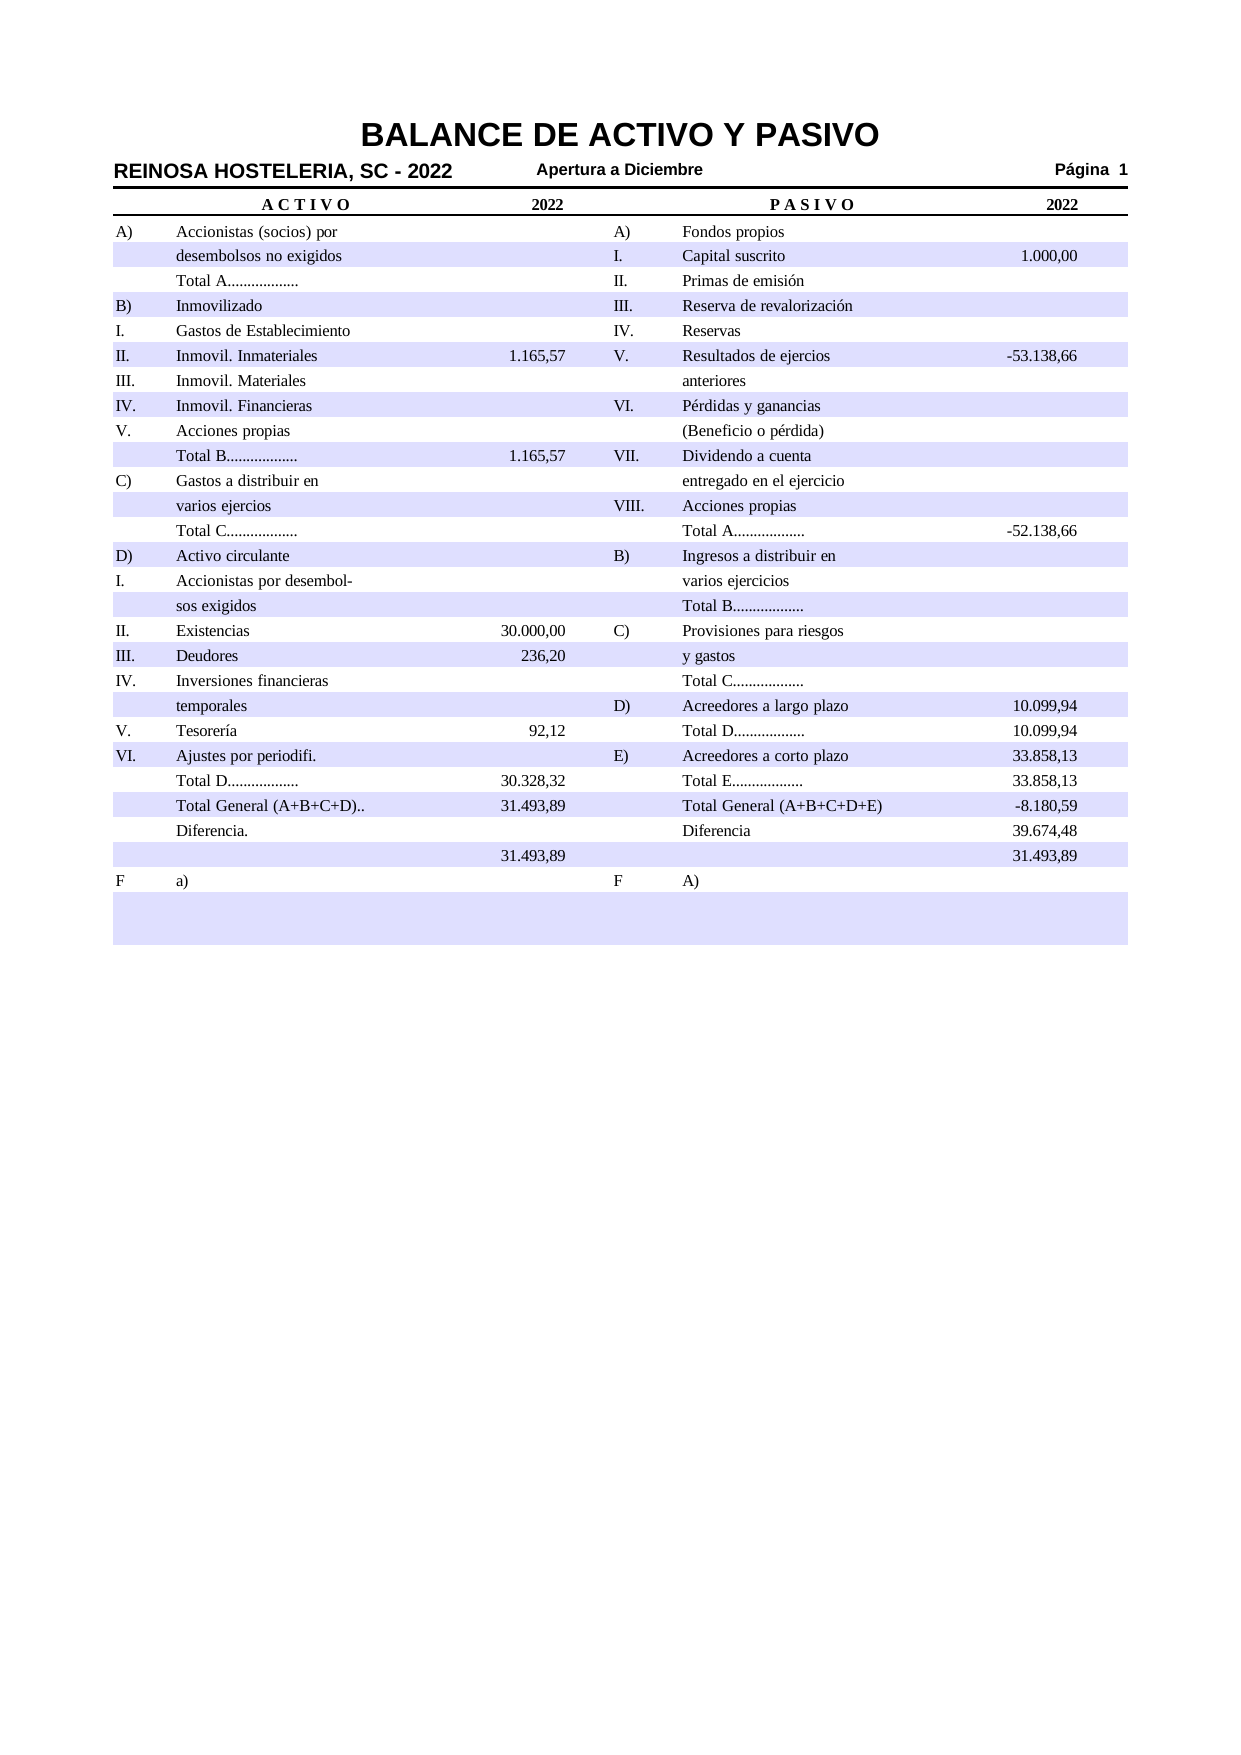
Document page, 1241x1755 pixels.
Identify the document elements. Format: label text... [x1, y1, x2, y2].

table_cell [946, 617, 1128, 642]
table_cell -52.138,66 [946, 517, 1128, 542]
table_cell C) [113, 467, 157, 492]
table_cell Primas de emisión [664, 267, 946, 292]
table_cell D) [113, 542, 157, 567]
table_cell [476, 317, 589, 342]
table_cell Total A.................. [157, 267, 476, 292]
table_cell VIII. [589, 492, 664, 517]
table_cell Reservas [664, 317, 946, 342]
table_cell III. [589, 292, 664, 317]
table_cell [113, 692, 157, 717]
table_cell [946, 892, 1128, 945]
table_cell 30.000,00 [476, 617, 589, 642]
table_cell a) [157, 867, 476, 892]
table_cell Pérdidas y ganancias [664, 392, 946, 417]
table_cell [476, 817, 589, 842]
table_cell varios ejercicios [664, 567, 946, 592]
table_cell Gastos a distribuir en [157, 467, 476, 492]
table_cell [476, 892, 589, 945]
table_cell [589, 567, 664, 592]
table_cell V. [113, 417, 157, 442]
table_cell P A S I V O [737, 189, 946, 213]
table_cell Inversiones financieras [157, 667, 476, 692]
table_cell Total E.................. [664, 767, 946, 792]
table_cell Capital suscrito [664, 242, 946, 267]
table_cell [157, 892, 476, 945]
table_cell desembolsos no exigidos [157, 242, 476, 267]
table_cell C) [589, 617, 664, 642]
table_cell [946, 442, 1128, 467]
table_cell II. [589, 267, 664, 292]
table_cell [589, 367, 664, 392]
table_cell 31.493,89 [476, 792, 589, 817]
table_cell [946, 417, 1128, 442]
table_cell Total General (A+B+C+D).. [157, 792, 476, 817]
table_cell 1.165,57 [476, 442, 589, 467]
table_cell [946, 267, 1128, 292]
table_cell [113, 842, 157, 867]
table_cell II. [113, 617, 157, 642]
table_cell [589, 517, 664, 542]
table_cell Acreedores a largo plazo [664, 692, 946, 717]
table_cell [946, 592, 1128, 617]
table_cell [476, 867, 589, 892]
table_cell Total D.................. [157, 767, 476, 792]
table_header Página 1 [946, 160, 1128, 186]
table_header [737, 160, 946, 186]
table_cell 30.328,32 [476, 767, 589, 792]
table_cell VII. [589, 442, 664, 467]
table_cell 10.099,94 [946, 717, 1128, 742]
table_cell [589, 642, 664, 667]
table_cell [113, 267, 157, 292]
table_cell [476, 542, 589, 567]
table_cell [589, 767, 664, 792]
table_cell [113, 767, 157, 792]
table_cell Ajustes por periodifi. [157, 742, 476, 767]
table_cell [476, 517, 589, 542]
table_cell [589, 467, 664, 492]
table_cell Inmovilizado [157, 292, 476, 317]
table_cell [113, 817, 157, 842]
table_cell -53.138,66 [946, 342, 1128, 367]
table_cell Accionistas (socios) por [157, 216, 476, 242]
table_cell Existencias [157, 617, 476, 642]
table_cell [113, 517, 157, 542]
table_cell [946, 467, 1128, 492]
table_cell [476, 592, 589, 617]
table_cell [946, 542, 1128, 567]
table_cell [113, 592, 157, 617]
table_cell Accionistas por desembol- [157, 567, 476, 592]
table_cell VI. [113, 742, 157, 767]
table_cell [589, 892, 664, 945]
table_cell (Beneficio o pérdida) [664, 417, 946, 442]
table_cell [476, 216, 589, 242]
table_cell B) [113, 292, 157, 317]
table_cell I. [113, 567, 157, 592]
table_cell F [113, 867, 157, 892]
table_cell 31.493,89 [946, 842, 1128, 867]
table_cell III. [113, 367, 157, 392]
table_cell [664, 842, 946, 867]
table_cell V. [113, 717, 157, 742]
table_cell 1.165,57 [476, 342, 589, 367]
table_cell [589, 792, 664, 817]
table_cell Gastos de Establecimiento [157, 317, 476, 342]
table_header Apertura a Diciembre [476, 160, 737, 186]
table_cell 33.858,13 [946, 742, 1128, 767]
table_cell III. [113, 642, 157, 667]
table_cell [476, 417, 589, 442]
table_cell A) [664, 867, 946, 892]
table_cell [946, 642, 1128, 667]
table_cell B) [589, 542, 664, 567]
table_cell sos exigidos [157, 592, 476, 617]
table_cell [589, 842, 664, 867]
table_cell Fondos propios [664, 216, 946, 242]
table_cell [113, 792, 157, 817]
table_cell entregado en el ejercicio [664, 467, 946, 492]
table_cell [476, 267, 589, 292]
table_cell [946, 867, 1128, 892]
table_cell Inmovil. Materiales [157, 367, 476, 392]
table_cell Activo circulante [157, 542, 476, 567]
table_cell [476, 392, 589, 417]
table_cell Acciones propias [664, 492, 946, 517]
table_cell [476, 492, 589, 517]
table_cell Total C.................. [157, 517, 476, 542]
table_cell [946, 367, 1128, 392]
table_cell [589, 667, 664, 692]
table_cell [476, 742, 589, 767]
table_cell Total B.................. [664, 592, 946, 617]
table_cell [476, 667, 589, 692]
table_cell 10.099,94 [946, 692, 1128, 717]
table_cell A) [589, 216, 664, 242]
table_cell varios ejercios [157, 492, 476, 517]
table_cell [946, 392, 1128, 417]
table_cell Total A.................. [664, 517, 946, 542]
table_cell [113, 242, 157, 267]
table_cell Ingresos a distribuir en [664, 542, 946, 567]
table_cell Total D.................. [664, 717, 946, 742]
table_cell 39.674,48 [946, 817, 1128, 842]
table_cell Inmovil. Inmateriales [157, 342, 476, 367]
table_cell anteriores [664, 367, 946, 392]
table_cell Acreedores a corto plazo [664, 742, 946, 767]
table_cell Tesorería [157, 717, 476, 742]
table_cell [589, 592, 664, 617]
table_cell 92,12 [476, 717, 589, 742]
table_cell Inmovil. Financieras [157, 392, 476, 417]
table_cell [113, 492, 157, 517]
table_cell [589, 717, 664, 742]
table_cell V. [589, 342, 664, 367]
table_cell 1.000,00 [946, 242, 1128, 267]
table_cell I. [589, 242, 664, 267]
table_cell Dividendo a cuenta [664, 442, 946, 467]
table_cell I. [113, 317, 157, 342]
table_cell [946, 567, 1128, 592]
table_cell 33.858,13 [946, 767, 1128, 792]
table_cell [476, 242, 589, 267]
table_cell y gastos [664, 642, 946, 667]
table_cell II. [113, 342, 157, 367]
table_cell Deudores [157, 642, 476, 667]
table_cell A C T I V O [113, 189, 476, 213]
table_cell 236,20 [476, 642, 589, 667]
table_cell [664, 892, 946, 945]
table_cell [946, 492, 1128, 517]
table_cell A) [113, 216, 157, 242]
table_cell [589, 417, 664, 442]
table_cell F [589, 867, 664, 892]
table_cell Reserva de revalorización [664, 292, 946, 317]
table_cell Diferencia. [157, 817, 476, 842]
table_cell [157, 842, 476, 867]
table_cell [946, 216, 1128, 242]
table_cell 2022 [946, 189, 1128, 213]
table_cell E) [589, 742, 664, 767]
table_cell Diferencia [664, 817, 946, 842]
table_cell -8.180,59 [946, 792, 1128, 817]
table_cell IV. [113, 392, 157, 417]
table_cell [113, 892, 157, 945]
table_cell [946, 292, 1128, 317]
table_cell Total General (A+B+C+D+E) [664, 792, 946, 817]
table_cell [476, 567, 589, 592]
table_cell VI. [589, 392, 664, 417]
table_cell [113, 442, 157, 467]
table_cell 31.493,89 [476, 842, 589, 867]
table_cell temporales [157, 692, 476, 717]
table_cell IV. [113, 667, 157, 692]
table_cell Total C.................. [664, 667, 946, 692]
table_cell Provisiones para riesgos [664, 617, 946, 642]
table_cell D) [589, 692, 664, 717]
table_cell Resultados de ejercios [664, 342, 946, 367]
table_cell [476, 292, 589, 317]
table_header REINOSA HOSTELERIA, SC - 2022 [113, 160, 476, 186]
table_cell [946, 317, 1128, 342]
table_cell Acciones propias [157, 417, 476, 442]
table_cell IV. [589, 317, 664, 342]
table_cell [476, 367, 589, 392]
table_cell [946, 667, 1128, 692]
table_cell [476, 692, 589, 717]
text BALANCE DE ACTIVO Y PASIVO [102, 114, 1138, 153]
table_cell [589, 817, 664, 842]
table_cell [476, 467, 589, 492]
table_cell 2022 [476, 189, 737, 213]
table_cell Total B.................. [157, 442, 476, 467]
